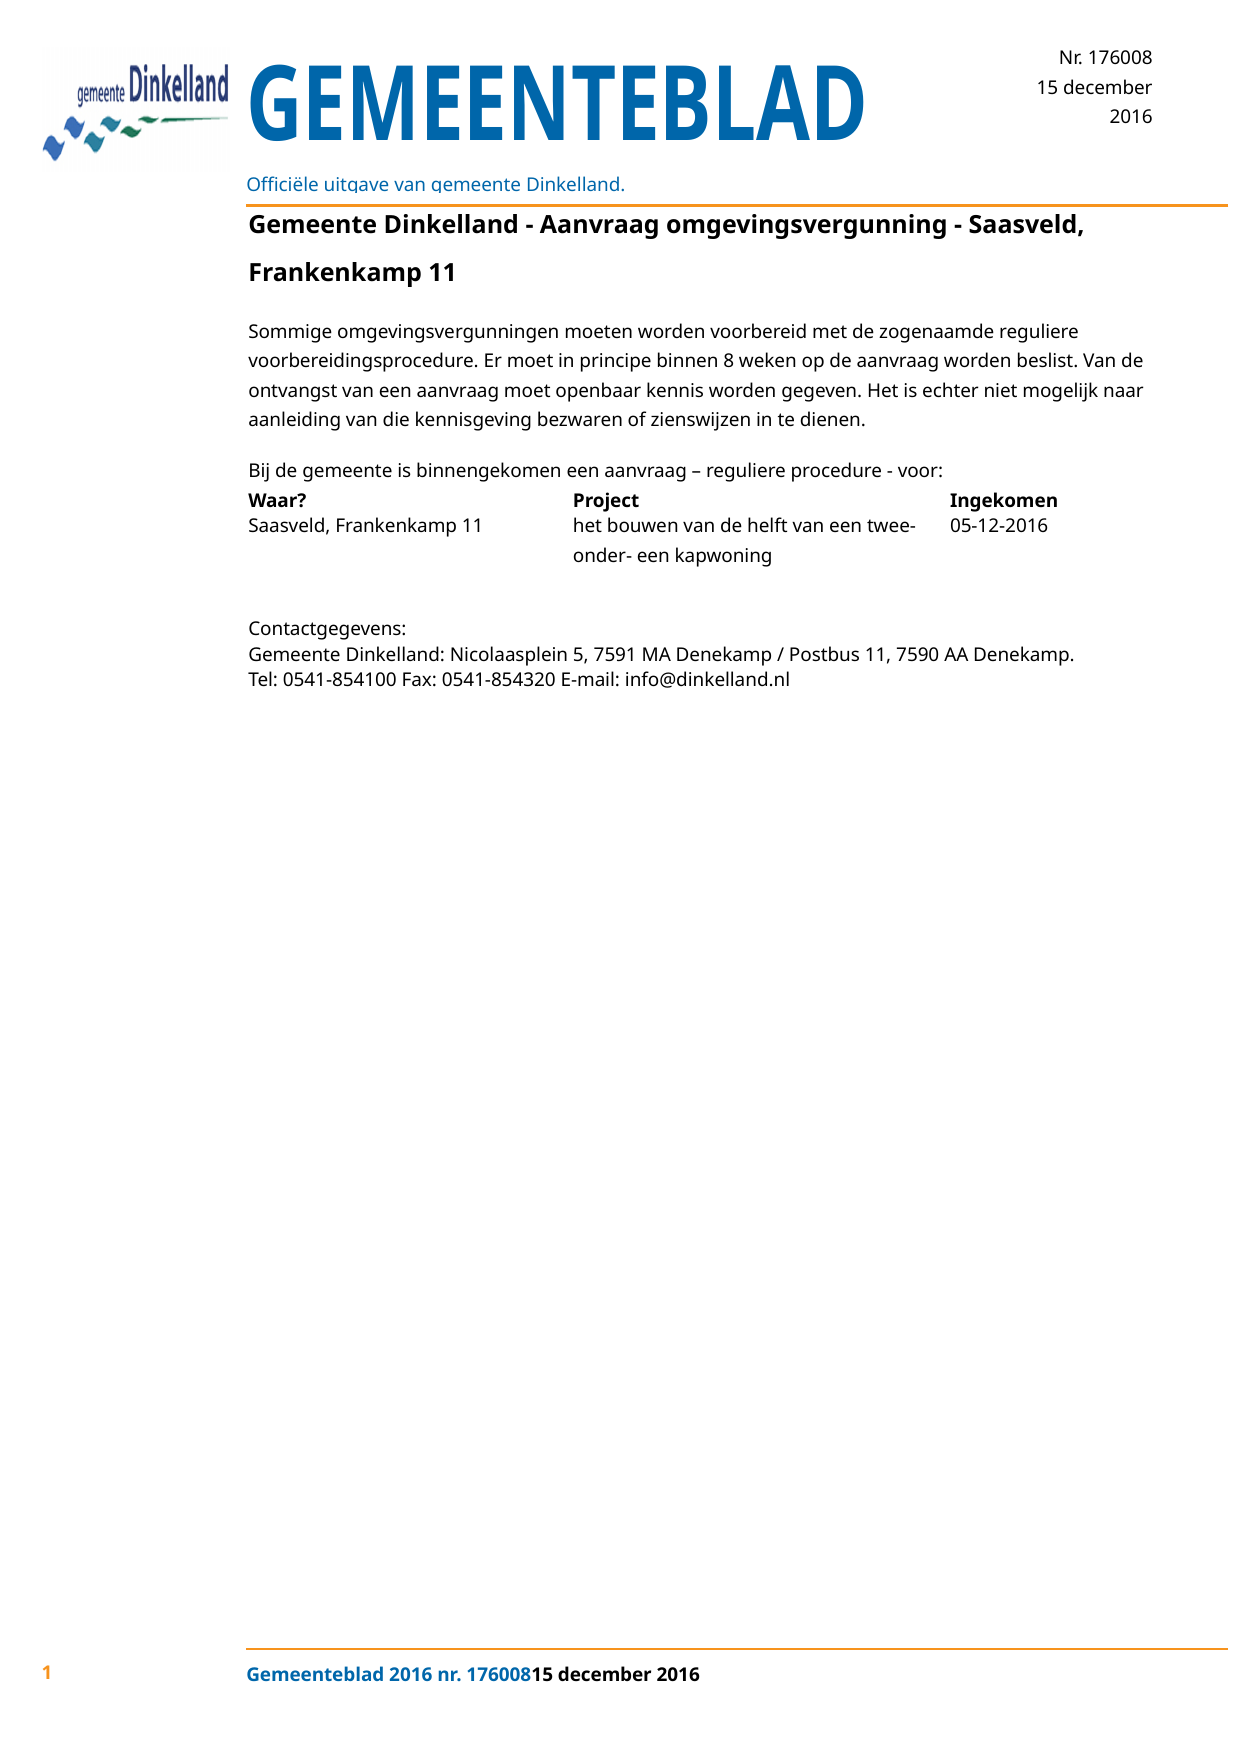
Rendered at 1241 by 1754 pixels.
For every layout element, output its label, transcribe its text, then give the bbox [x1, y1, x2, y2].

table_header Ingekomen [950, 487, 1152, 512]
text Gemeente Dinkelland: Nicolaasplein 5, 7591 MA Denekamp / Postbus 11, 7590 AA Denekamp. [248, 641, 1152, 666]
text Tel: 0541-854100 Fax: 0541-854320 E-mail: info@dinkelland.nl [248, 666, 1152, 692]
table_cell 05-12-2016 [950, 513, 1152, 568]
text Sommige omgevingsvergunningen moeten worden voorbereid met de zogenaamde reguliere voorbereidingsprocedure. Er moet in principe binnen 8 weken op de aanvraag worden beslist. Van de ontvangst van een aanvraag moet openbaar kennis worden gegeven. Het is echter niet mogelijk naar aanleiding van die kennisgeving bezwaren of zienswijzen in te dienen. [248, 318, 1152, 432]
table_header Project [573, 487, 950, 512]
table_cell Saasveld, Frankenkamp 11 [248, 513, 573, 568]
text Gemeente Dinkelland - Aanvraag omgevingsvergunning - Saasveld, Frankenkamp 11 [248, 207, 1152, 288]
text Bij de gemeente is binnengekomen een aanvraag – reguliere procedure - voor: [248, 457, 1152, 483]
picture [41, 47, 231, 172]
text Contactgegevens: [248, 615, 1152, 641]
table_cell het bouwen van de helft van een twee- onder- een kapwoning [573, 513, 950, 568]
table_header Waar? [248, 487, 573, 512]
